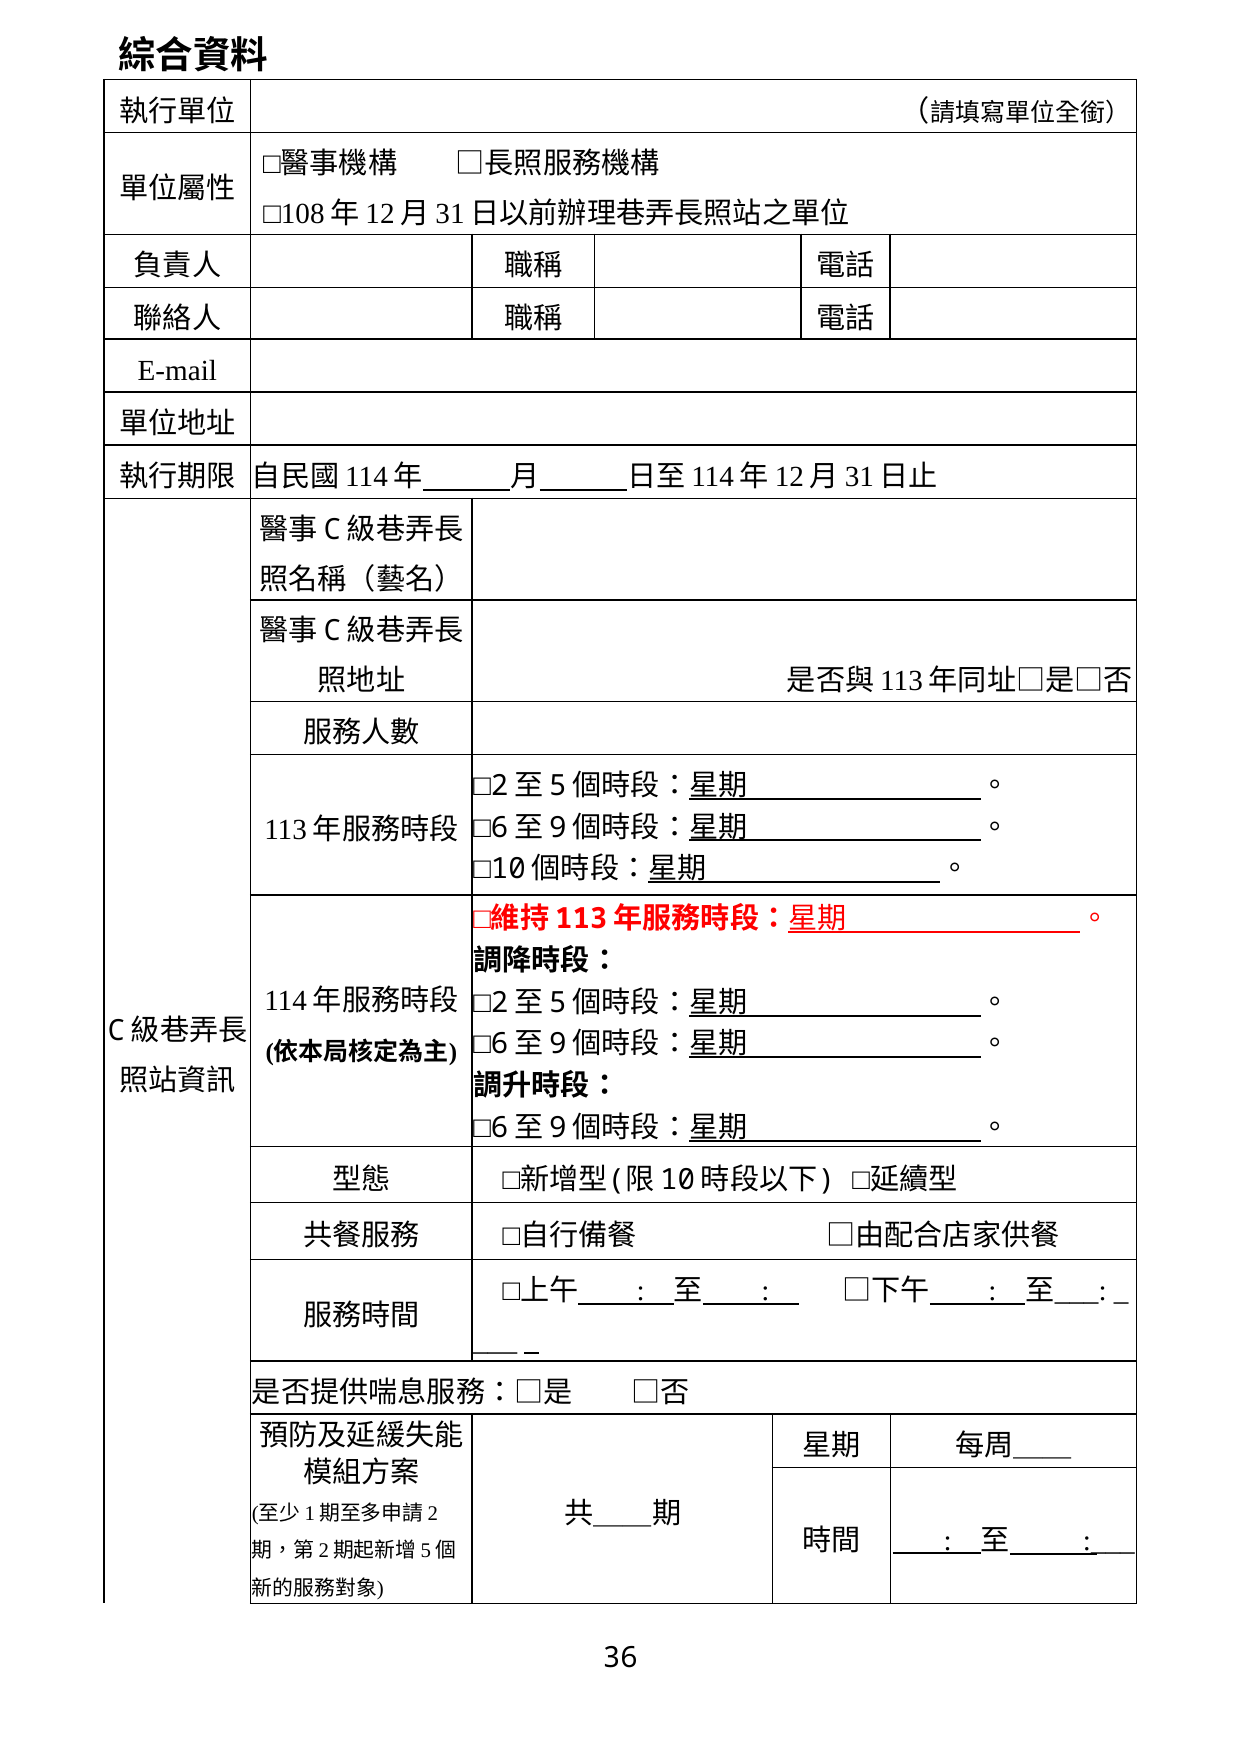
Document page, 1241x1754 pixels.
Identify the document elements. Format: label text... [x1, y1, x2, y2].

table_header 執行單位 [105, 80, 250, 132]
table_cell □自行備餐 □由配合店家供餐 [473, 1203, 1136, 1259]
table_cell 醫事C級巷弄長照名稱（藝名） [251, 499, 471, 599]
table_cell 每周＿＿ [891, 1415, 1136, 1466]
table_cell 電話 [802, 288, 889, 338]
table_cell 自民國114年 月 日至114年12月31日止 [251, 446, 1136, 497]
table_cell 醫事C級巷弄長照地址 [251, 601, 471, 701]
table_cell 113年服務時段 [251, 755, 471, 894]
table_cell 聯絡人 [105, 288, 250, 338]
table_cell □新增型(限10時段以下) □延續型 [473, 1147, 1136, 1202]
table_cell [473, 499, 1136, 599]
table_cell [473, 702, 1136, 754]
table_cell 負責人 [105, 235, 250, 287]
table_cell □維持113年服務時段：星期 。 調降時段： □2至5個時段：星期 。 □6至9個時段：星期 。 調升時段： □6至9個時段：星期 。 [473, 896, 1136, 1146]
table_cell 共餐服務 [251, 1203, 471, 1259]
table_cell 是否提供喘息服務：□是 □否 [251, 1362, 1136, 1413]
table_cell [891, 235, 1136, 287]
table_cell [251, 340, 1136, 391]
table_cell [251, 288, 471, 338]
table_cell E-mail [105, 340, 250, 391]
table_cell [891, 288, 1136, 338]
table_cell C級巷弄長照站資訊 [105, 499, 250, 1602]
table_cell 星期 [773, 1415, 890, 1466]
table_cell 職稱 [473, 235, 594, 287]
table_cell □醫事機構 □長照服務機構 □108年12月31日以前辦理巷弄長照站之單位 [251, 133, 1136, 233]
text 綜合資料 [118, 29, 1122, 79]
table_cell [251, 393, 1136, 444]
table_cell 單位地址 [105, 393, 250, 444]
table_cell 時間 [773, 1468, 890, 1602]
table_cell 型態 [251, 1147, 471, 1202]
table_cell □2至5個時段：星期 。 □6至9個時段：星期 。 □10個時段：星期 。 [473, 755, 1136, 894]
table_cell 共＿＿期 [473, 1415, 772, 1602]
table_header （請填寫單位全銜） [251, 80, 1136, 132]
table_cell 預防及延緩失能模組方案 (至少1期至多申請2期，第2期起新增5個新的服務對象) [251, 1415, 471, 1602]
table_cell 電話 [802, 235, 889, 287]
table_cell □上午 : 至 : □下午 : 至___: ____ [473, 1260, 1136, 1360]
table_cell [251, 235, 471, 287]
table_cell [595, 235, 800, 287]
table_cell [595, 288, 800, 338]
table_cell 職稱 [473, 288, 594, 338]
table_cell 服務人數 [251, 702, 471, 754]
table_cell 單位屬性 [105, 133, 250, 233]
table_cell 是否與113年同址□是□否 [473, 601, 1136, 701]
table_cell 服務時間 [251, 1260, 471, 1360]
table_cell 執行期限 [105, 446, 250, 497]
table_cell 114年服務時段 (依本局核定為主) [251, 896, 471, 1146]
table_cell : 至 :___ [891, 1468, 1136, 1602]
